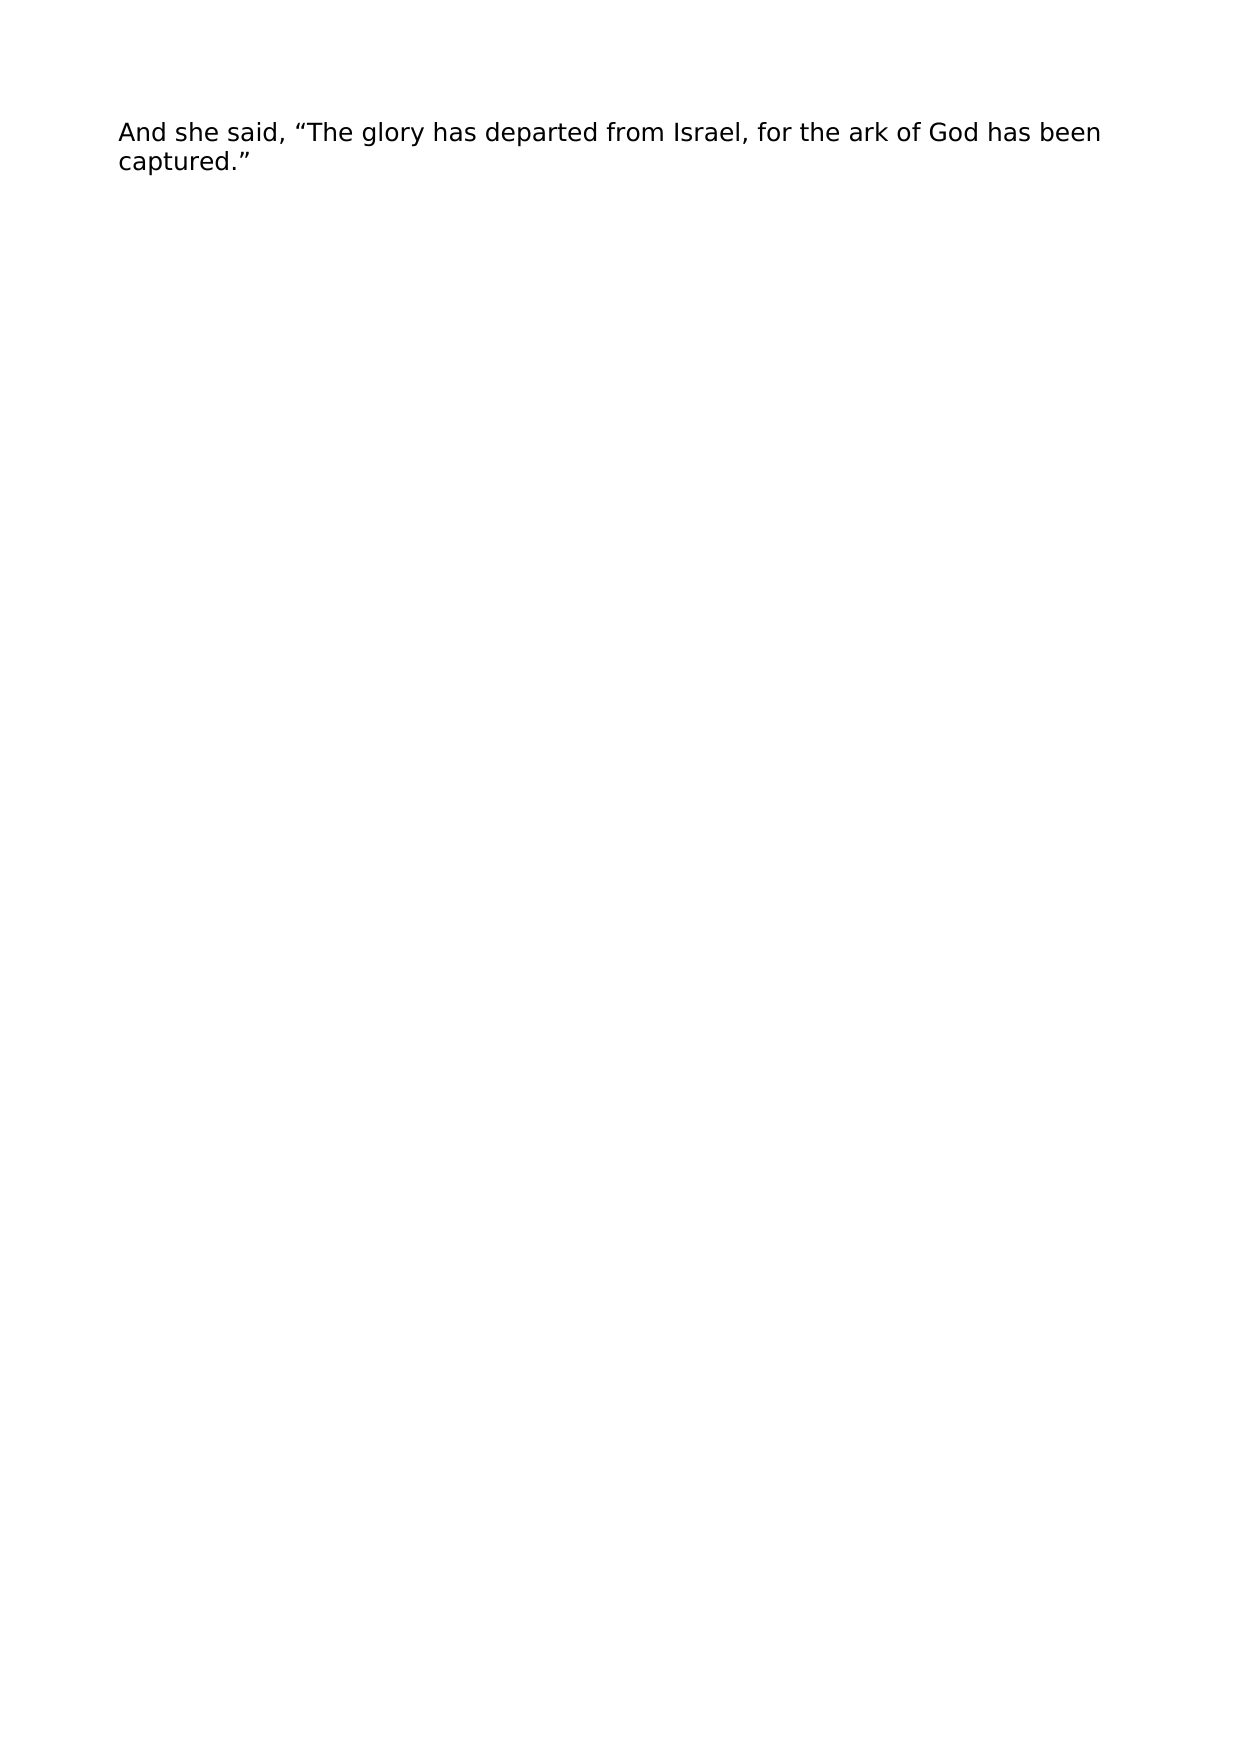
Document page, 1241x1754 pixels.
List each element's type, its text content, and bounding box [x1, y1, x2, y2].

text And she said, “The glory has departed from Israel, for the ark of God has been captured.” [118, 118, 1122, 176]
